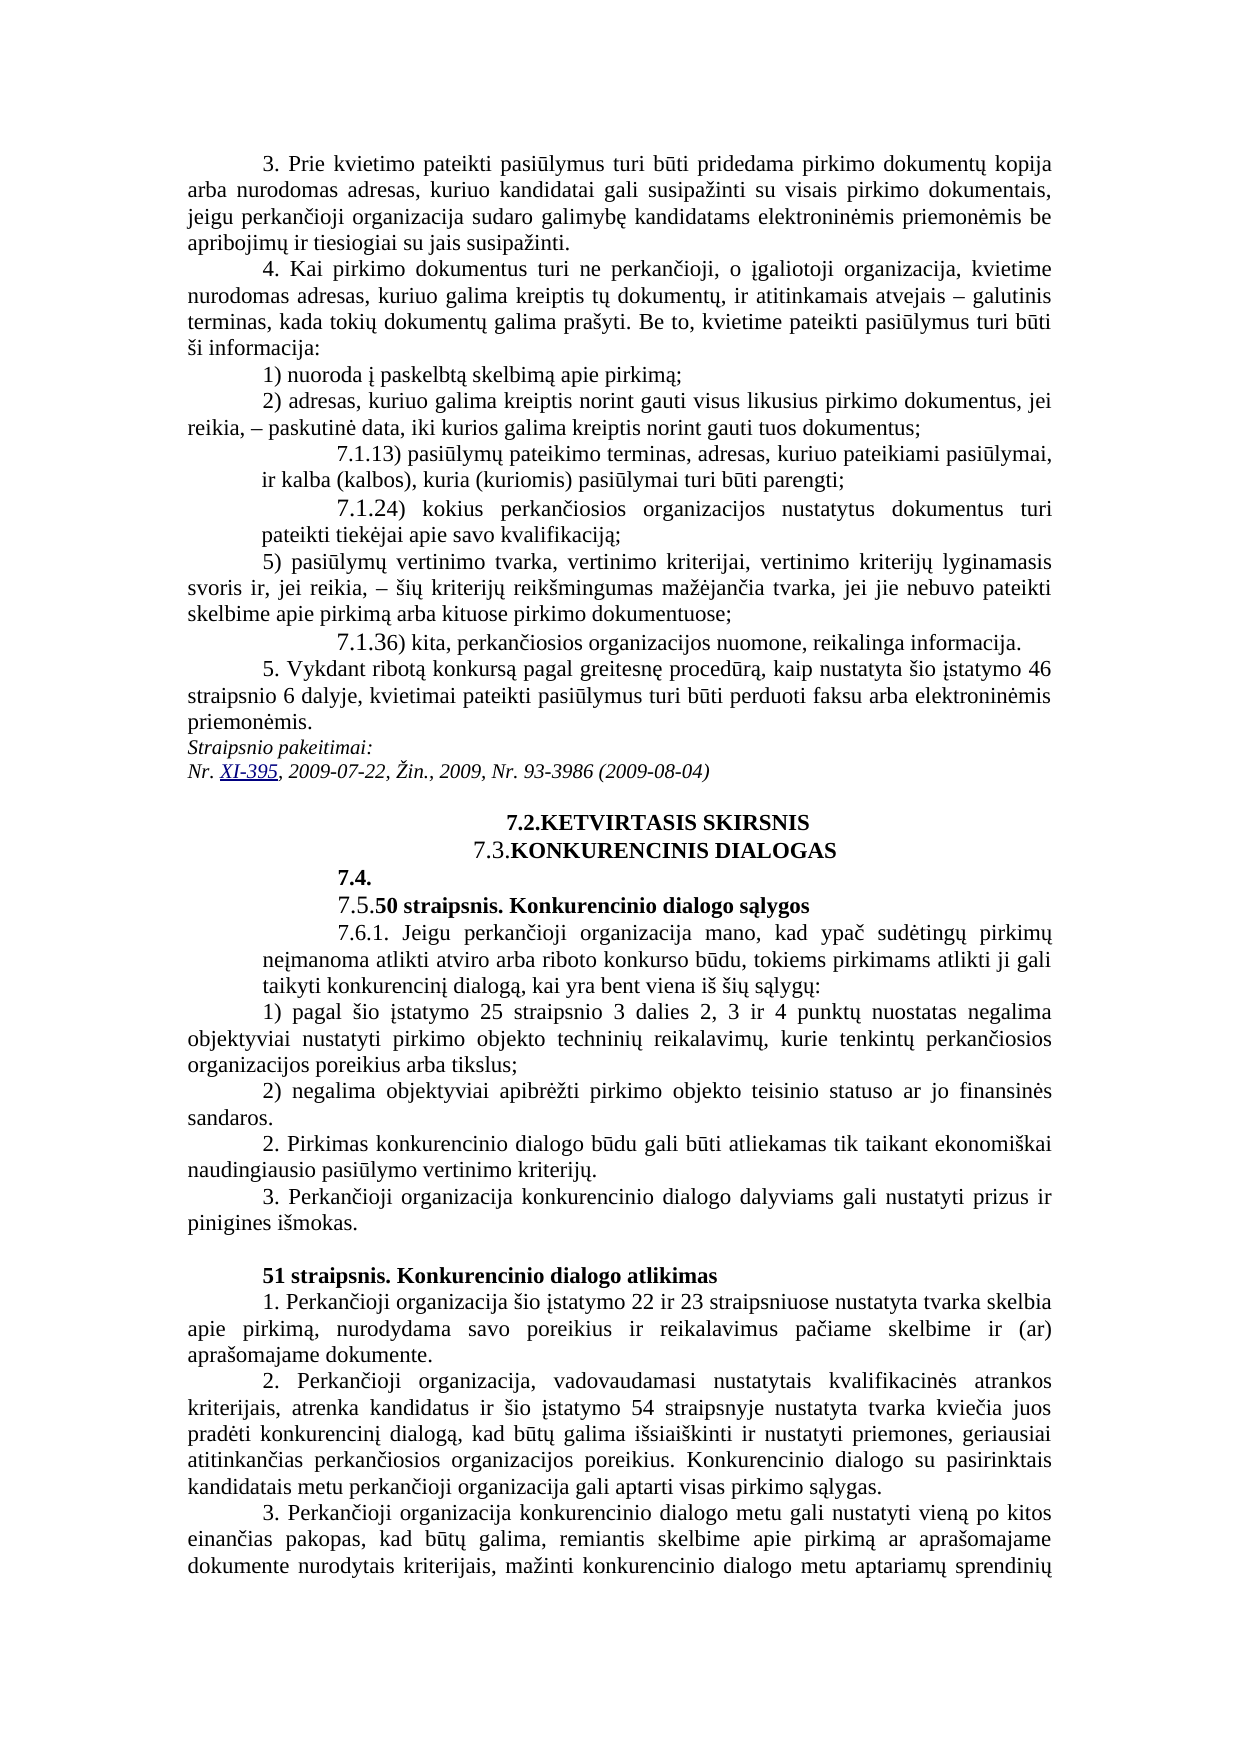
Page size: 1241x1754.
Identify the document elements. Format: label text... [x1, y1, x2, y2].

text 5) pasiūlymų vertinimo tvarka, vertinimo kriterijai, vertinimo kriterijų lyginamasis svoris ir, jei reikia, – šių kriterijų reikšmingumas mažėjančia tvarka, jei jie nebuvo pateikti skelbime apie pirkimą arba kituose pirkimo dokumentuose; [187, 548, 1053, 627]
text Nr. XI-395, 2009-07-22, Žin., 2009, Nr. 93-3986 (2009-08-04) [187, 759, 1053, 783]
text 2. Perkančioji organizacija, vadovaudamasi nustatytais kvalifikacinės atrankos kriterijais, atrenka kandidatus ir šio įstatymo 54 straipsnyje nustatyta tvarka kviečia juos pradėti konkurencinį dialogą, kad būtų galima išsiaiškinti ir nustatyti priemones, geriausiai atitinkančias perkančiosios organizacijos poreikius. Konkurencinio dialogo su pasirinktais kandidatais metu perkančioji organizacija gali aptarti visas pirkimo sąlygas. [187, 1367, 1053, 1499]
text 5. Vykdant ribotą konkursą pagal greitesnę procedūrą, kaip nustatyta šio įstatymo 46 straipsnio 6 dalyje, kvietimai pateikti pasiūlymus turi būti perduoti faksu arba elektroninėmis priemonėmis. [187, 656, 1053, 734]
text 1. Perkančioji organizacija šio įstatymo 22 ir 23 straipsniuose nustatyta tvarka skelbia apie pirkimą, nurodydama savo poreikius ir reikalavimus pačiame skelbime ir (ar) aprašomajame dokumente. [187, 1288, 1053, 1367]
text 3. Perkančioji organizacija konkurencinio dialogo dalyviams gali nustatyti prizus ir pinigines išmokas. [187, 1183, 1053, 1236]
text 2) adresas, kuriuo galima kreiptis norint gauti visus likusius pirkimo dokumentus, jei reikia, – paskutinė data, iki kurios galima kreiptis norint gauti tuos dokumentus; [187, 387, 1053, 440]
text 3. Prie kvietimo pateikti pasiūlymus turi būti pridedama pirkimo dokumentų kopija arba nurodomas adresas, kuriuo kandidatai gali susipažinti su visais pirkimo dokumentais, jeigu perkančioji organizacija sudaro galimybę kandidatams elektroninėmis priemonėmis be apribojimų ir tiesiogiai su jais susipažinti. [187, 150, 1053, 255]
text 3. Perkančioji organizacija konkurencinio dialogo metu gali nustatyti vieną po kitos einančias pakopas, kad būtų galima, remiantis skelbime apie pirkimą ar aprašomajame dokumente nurodytais kriterijais, mažinti konkurencinio dialogo metu aptariamų sprendinių [187, 1499, 1053, 1578]
text 1) nuoroda į paskelbtą skelbimą apie pirkimą; [187, 361, 1053, 387]
subtitle 50 straipsnis. Konkurencinio dialogo sąlygos [187, 891, 1053, 919]
text 1) pagal šio įstatymo 25 straipsnio 3 dalies 2, 3 ir 4 punktų nuostatas negalima objektyviai nustatyti pirkimo objekto techninių reikalavimų, kurie tenkintų perkančiosios organizacijos poreikius arba tikslus; [187, 998, 1053, 1077]
subtitle Konkurencinis dialogas [187, 835, 1053, 864]
text 2) negalima objektyviai apibrėžti pirkimo objekto teisinio statuso ar jo finansinės sandaros. [187, 1077, 1053, 1130]
subtitle 4) kokius perkančiosios organizacijos nustatytus dokumentus turi pateikti tiekėjai apie savo kvalifikaciją; [187, 493, 1053, 548]
text 51 straipsnis. Konkurencinio dialogo atlikimas [187, 1262, 1053, 1288]
text 4. Kai pirkimo dokumentus turi ne perkančioji, o įgaliotoji organizacija, kvietime nurodomas adresas, kuriuo galima kreiptis tų dokumentų, ir atitinkamais atvejais – galutinis terminas, kada tokių dokumentų galima prašyti. Be to, kvietime pateikti pasiūlymus turi būti ši informacija: [187, 255, 1053, 361]
text Straipsnio pakeitimai: [187, 734, 1053, 759]
subtitle KETVIRTASIS SKIRSNIS [187, 809, 1053, 835]
subtitle 3) pasiūlymų pateikimo terminas, adresas, kuriuo pateikiami pasiūlymai, ir kalba (kalbos), kuria (kuriomis) pasiūlymai turi būti parengti; [187, 440, 1053, 493]
subtitle 1. Jeigu perkančioji organizacija mano, kad ypač sudėtingų pirkimų neįmanoma atlikti atviro arba riboto konkurso būdu, tokiems pirkimams atlikti ji gali taikyti konkurencinį dialogą, kai yra bent viena iš šių sąlygų: [187, 919, 1053, 998]
subtitle 6) kita, perkančiosios organizacijos nuomone, reikalinga informacija. [187, 627, 1053, 656]
text 2. Pirkimas konkurencinio dialogo būdu gali būti atliekamas tik taikant ekonomiškai naudingiausio pasiūlymo vertinimo kriterijų. [187, 1130, 1053, 1183]
